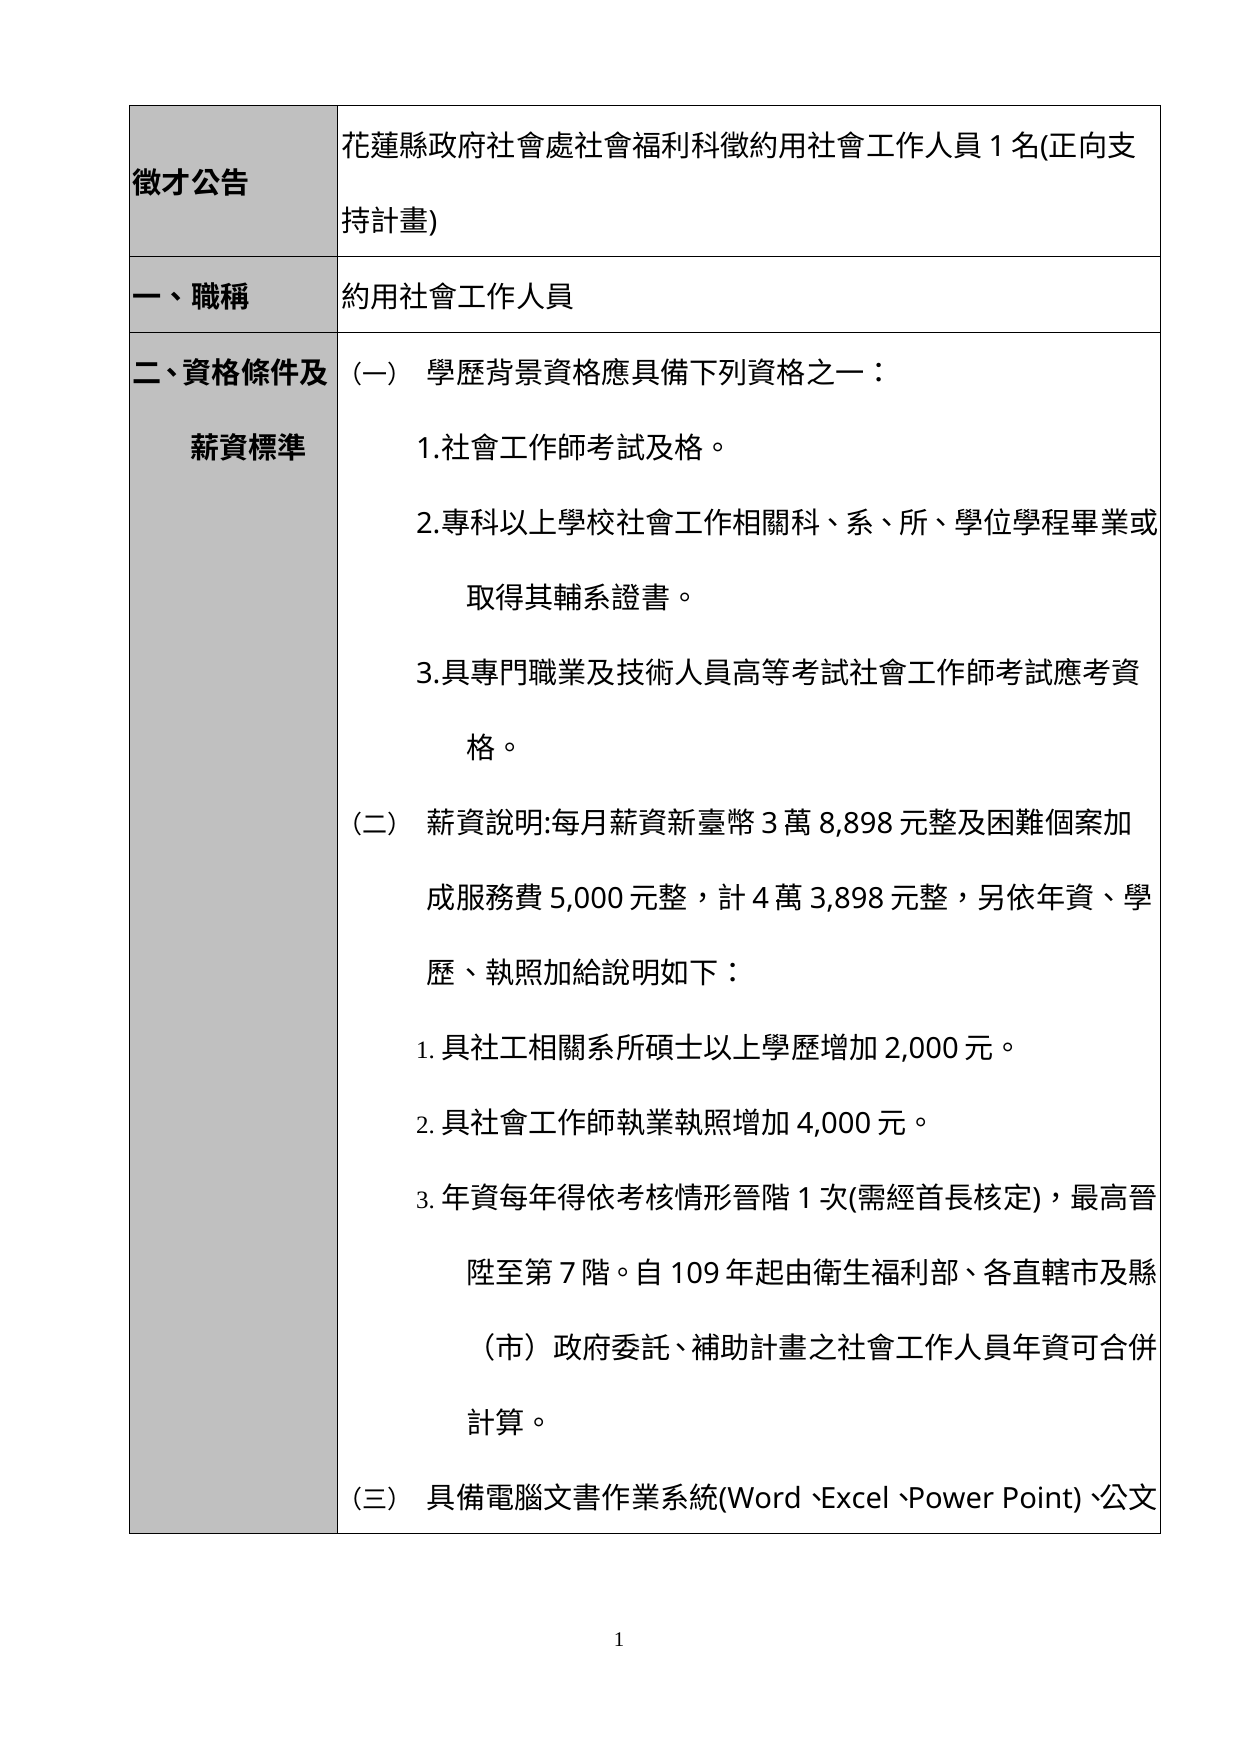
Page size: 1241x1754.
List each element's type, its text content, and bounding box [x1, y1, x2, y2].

table_header 徵才公告 [130, 106, 337, 256]
table_cell 二、資格條件及 薪資標準 [130, 333, 337, 1533]
table_cell 學歷背景資格應具備下列資格之一： 社會工作師考試及格。 專科以上學校社會工作相關科、系、所、學位學程畢業或取得其輔系證書。 具專門職業及技術人員高等考試社會工作師考試應考資格。 薪資說明:每月薪資新臺幣3萬8,898元整及困難個案加成服務費5,000元整，計4萬3,898元整，另依年資、學歷、執照加給說明如下： 具社工相關系所碩士以上學歷增加2,000元。 具社會工作師執業執照增加4,000元。 年資每年得依考核情形晉階1次(需經首長核定)，最高晉陞至第7階。自109年起由衛生福利部、各直轄市及縣（市）政府委託、補助計畫之社會工作人員年資可合併計算。 具備電腦文書作業系統(Word、Excel、Power Point)、公文書寫及計畫撰寫能力尤佳。 無公務人員任用法第28條第1項第1款至第8款、第10款至第11款情事之一者。 富服務熱忱、積極學習態度且溝通協調能力良好，具獨立作業能力，與社區資源溝通、服務方案規劃執行能力，工作區域及時間能配合調派。 經費來源：衛生福利部身心障礙照顧服務資源布建計畫-強化身心障礙者嚴重情緒行為正向支持計畫。 [338, 333, 1160, 1533]
table_cell 一、職稱 [130, 257, 337, 332]
table_header 花蓮縣政府社會處社會福利科徵約用社會工作人員1名(正向支持計畫) [338, 106, 1160, 256]
table_cell 約用社會工作人員 [338, 257, 1160, 332]
